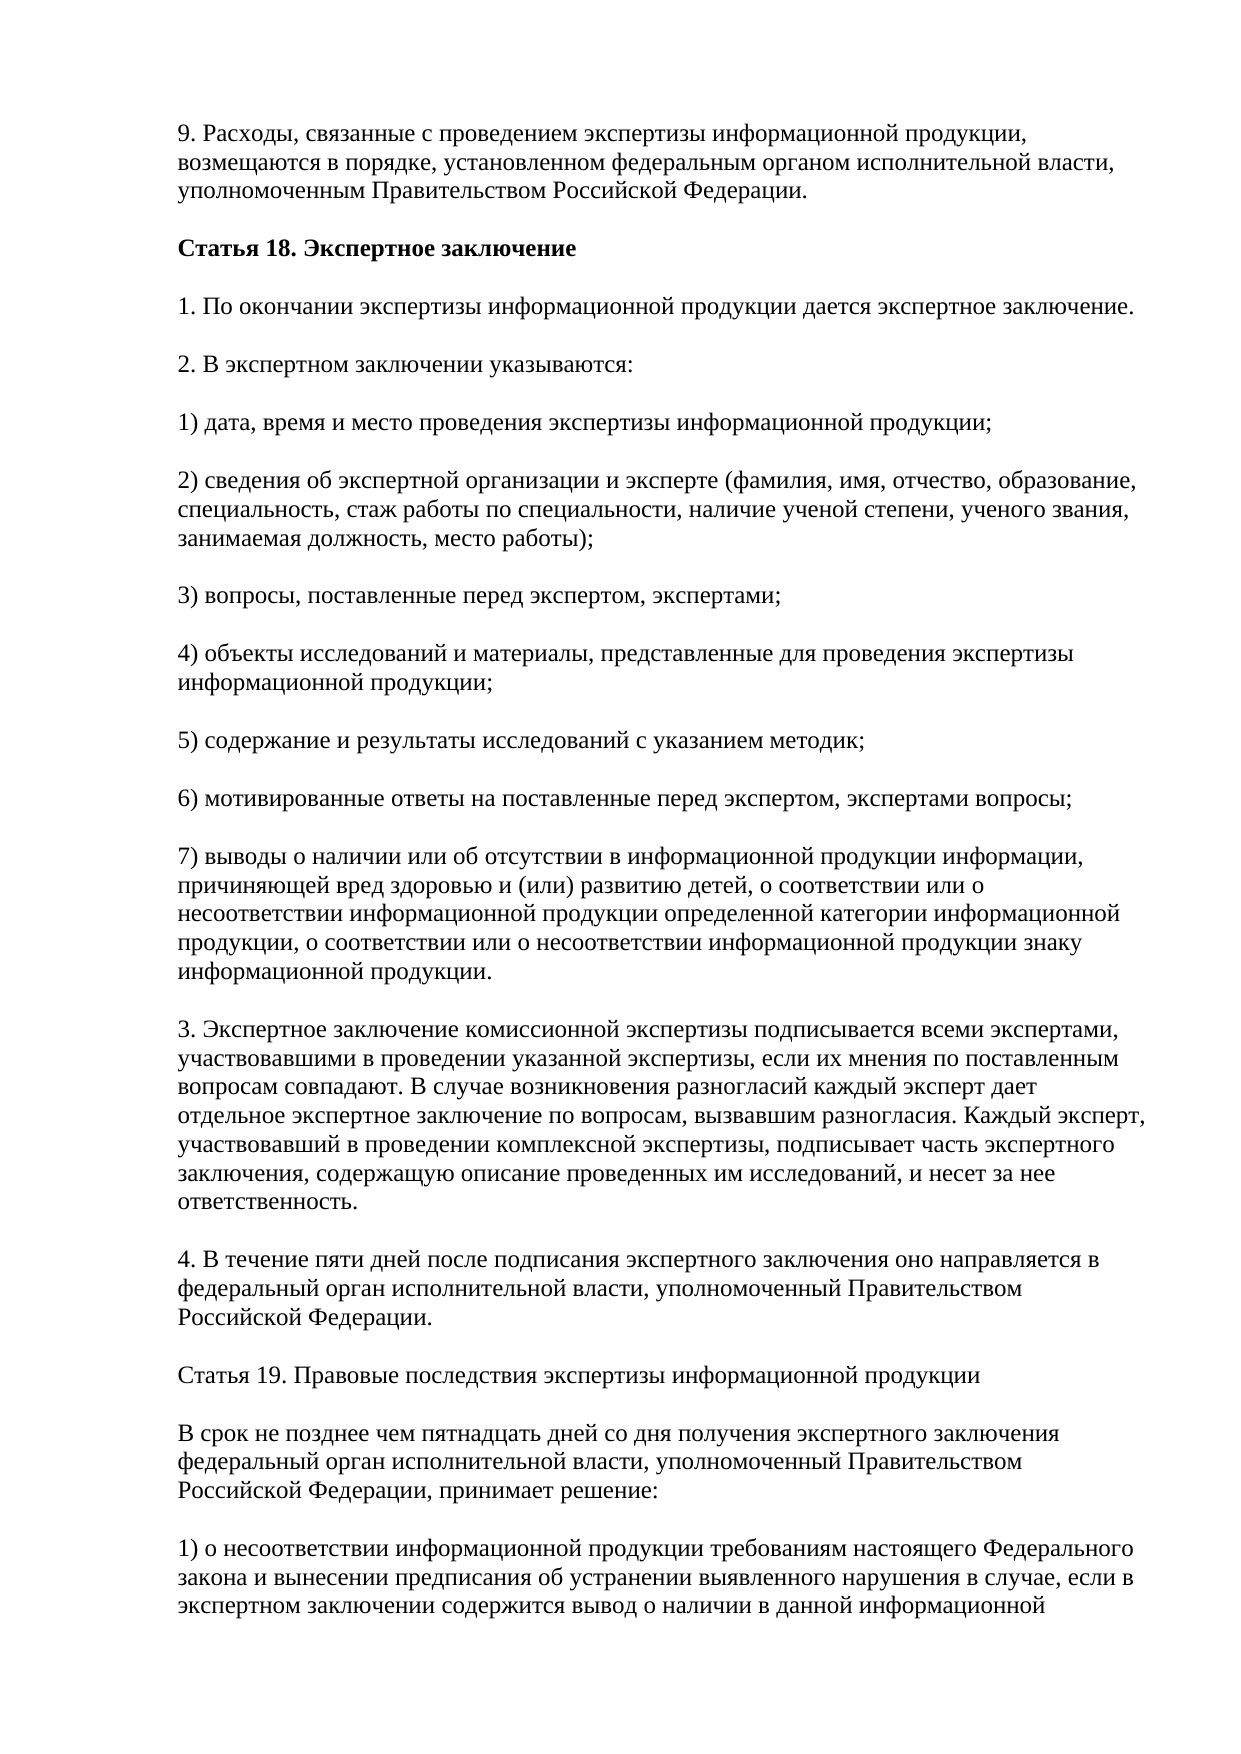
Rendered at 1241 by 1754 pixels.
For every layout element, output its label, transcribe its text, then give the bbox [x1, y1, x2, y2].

text 4. В течение пяти дней после подписания экспертного заключения оно направляется в федеральный орган исполнительной власти, уполномоченный Правительством Российской Федерации. [177, 1244, 1152, 1331]
text 6) мотивированные ответы на поставленные перед экспертом, экспертами вопросы; [177, 783, 1152, 812]
text 1. По окончании экспертизы информационной продукции дается экспертное заключение. [177, 291, 1152, 320]
text 2. В экспертном заключении указываются: [177, 349, 1152, 378]
text 3. Экспертное заключение комиссионной экспертизы подписывается всеми экспертами, участвовавшими в проведении указанной экспертизы, если их мнения по поставленным вопросам совпадают. В случае возникновения разногласий каждый эксперт дает отдельное экспертное заключение по вопросам, вызвавшим разногласия. Каждый эксперт, участвовавший в проведении комплексной экспертизы, подписывает часть экспертного заключения, содержащую описание проведенных им исследований, и несет за нее ответственность. [177, 1014, 1152, 1215]
text 1) дата, время и место проведения экспертизы информационной продукции; [177, 407, 1152, 436]
text 3) вопросы, поставленные перед экспертом, экспертами; [177, 581, 1152, 609]
text Статья 18. Экспертное заключение [177, 233, 1152, 262]
text Статья 19. Правовые последствия экспертизы информационной продукции [177, 1360, 1152, 1388]
text В срок не позднее чем пятнадцать дней со дня получения экспертного заключения федеральный орган исполнительной власти, уполномоченный Правительством Российской Федерации, принимает решение: [177, 1418, 1152, 1504]
text 7) выводы о наличии или об отсутствии в информационной продукции информации, причиняющей вред здоровью и (или) развитию детей, о соответствии или о несоответствии информационной продукции определенной категории информационной продукции, о соответствии или о несоответствии информационной продукции знаку информационной продукции. [177, 841, 1152, 985]
text 1) о несоответствии информационной продукции требованиям настоящего Федерального закона и вынесении предписания об устранении выявленного нарушения в случае, если в экспертном заключении содержится вывод о наличии в данной информационной [177, 1533, 1152, 1619]
text 4) объекты исследований и материалы, представленные для проведения экспертизы информационной продукции; [177, 638, 1152, 696]
text 9. Расходы, связанные с проведением экспертизы информационной продукции, возмещаются в порядке, установленном федеральным органом исполнительной власти, уполномоченным Правительством Российской Федерации. [177, 118, 1152, 204]
text 5) содержание и результаты исследований с указанием методик; [177, 725, 1152, 754]
text 2) сведения об экспертной организации и эксперте (фамилия, имя, отчество, образование, специальность, стаж работы по специальности, наличие ученой степени, ученого звания, занимаемая должность, место работы); [177, 465, 1152, 551]
